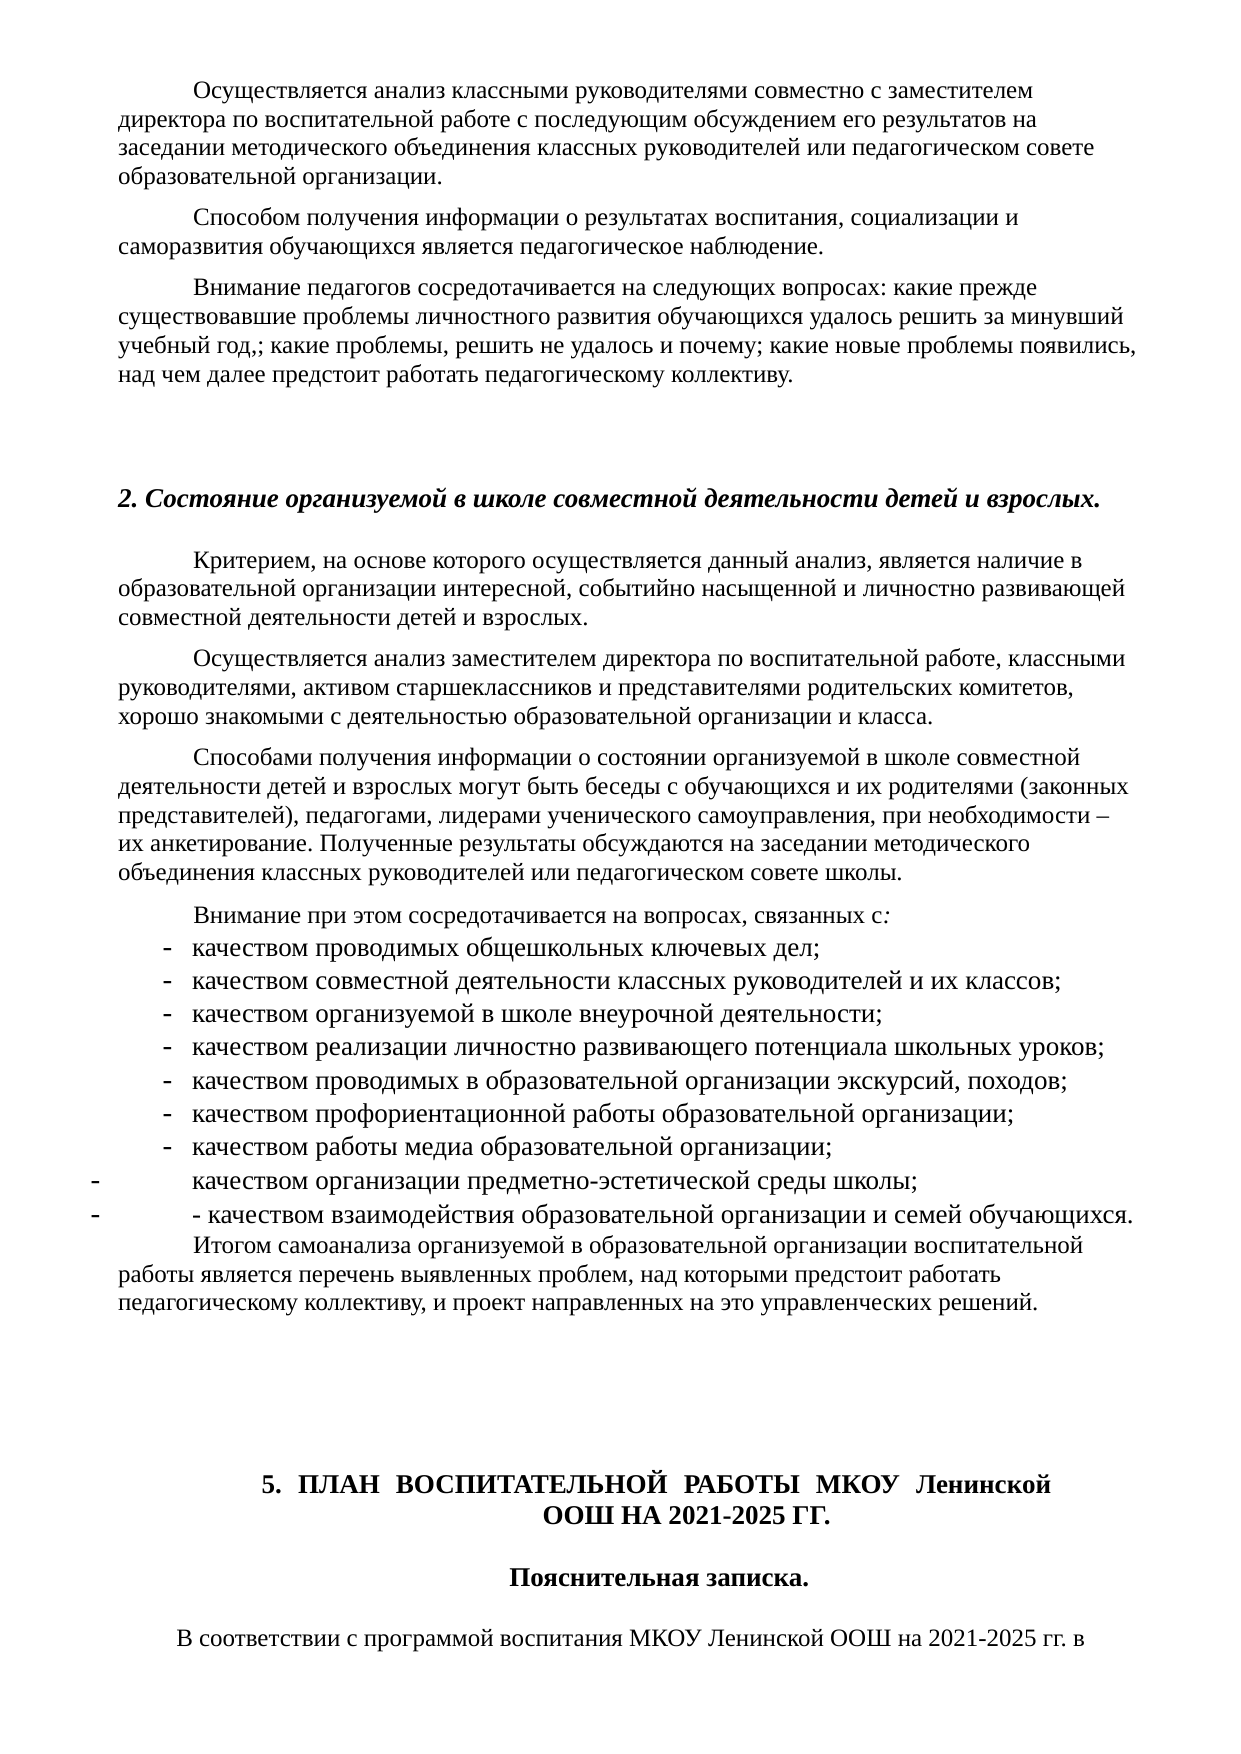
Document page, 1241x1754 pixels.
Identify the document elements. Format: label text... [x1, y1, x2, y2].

list качеством работы медиа образовательной организации; [162, 1129, 1161, 1162]
text Пояснительная записка. [509, 1561, 1161, 1592]
text Способами получения информации о состоянии организуемой в школе совместной деятельности детей и взрослых могут быть беседы с обучающихся и их родителями (законных представителей), педагогами, лидерами ученического самоуправления, при необходимости – их анкетирование. Полученные результаты обсуждаются на заседании методического объединения классных руководителей или педагогическом совете школы. [118, 742, 1138, 886]
list - качеством взаимодействия образовательной организации и семей обучающихся. [46, 1196, 1138, 1230]
text Критерием, на основе которого осуществляется данный анализ, является наличие в образовательной организации интересной, событийно насыщенной и личностно развивающей совместной деятельности детей и взрослых. [118, 545, 1138, 631]
text Итогом самоанализа организуемой в образовательной организации воспитательной работы является перечень выявленных проблем, над которыми предстоит работать педагогическому коллективу, и проект направленных на это управленческих решений. [118, 1230, 1138, 1316]
text Осуществляется анализ заместителем директора по воспитательной работе, классными руководителями, активом старшеклассников и представителями родительских комитетов, хорошо знакомыми с деятельностью образовательной организации и класса. [118, 643, 1138, 730]
list качеством проводимых в образовательной организации экскурсий, походов; [162, 1063, 1161, 1096]
text Внимание педагогов сосредотачивается на следующих вопросах: какие прежде существовавшие проблемы личностного развития обучающихся удалось решить за минувший учебный год,; какие проблемы, решить не удалось и почему; какие новые проблемы появились, над чем далее предстоит работать педагогическому коллективу. [118, 272, 1138, 387]
subtitle 2. Состояние организуемой в школе совместной деятельности детей и взрослых. [118, 482, 1137, 514]
list качеством совместной деятельности классных руководителей и их классов; [162, 963, 1161, 996]
text Внимание при этом сосредотачивается на вопросах, связанных с: [193, 899, 1161, 930]
text В соответствии с программой воспитания МКОУ Ленинской ООШ на 2021-2025 гг. в [118, 1623, 1138, 1652]
list качеством организации предметно-эстетической среды школы; [46, 1162, 1138, 1196]
text Осуществляется анализ классными руководителями совместно с заместителем директора по воспитательной работе с последующим обсуждением его результатов на заседании методического объединения классных руководителей или педагогическом совете образовательной организации. [118, 75, 1138, 190]
list качеством реализации личностно развивающего потенциала школьных уроков; [162, 1029, 1161, 1062]
list качеством организуемой в школе внеурочной деятельности; [162, 996, 1161, 1029]
list качеством профориентационной работы образовательной организации; [162, 1096, 1161, 1129]
list качеством проводимых общешкольных ключевых дел; [162, 930, 1161, 963]
text Способом получения информации о результатах воспитания, социализации и саморазвития обучающихся является педагогическое наблюдение. [118, 202, 1137, 260]
subtitle 5. ПЛАН ВОСПИТАТЕЛЬНОЙ РАБОТЫ МКОУ Ленинской ООШ НА 2021-2025 ГГ. [261, 1468, 1052, 1531]
